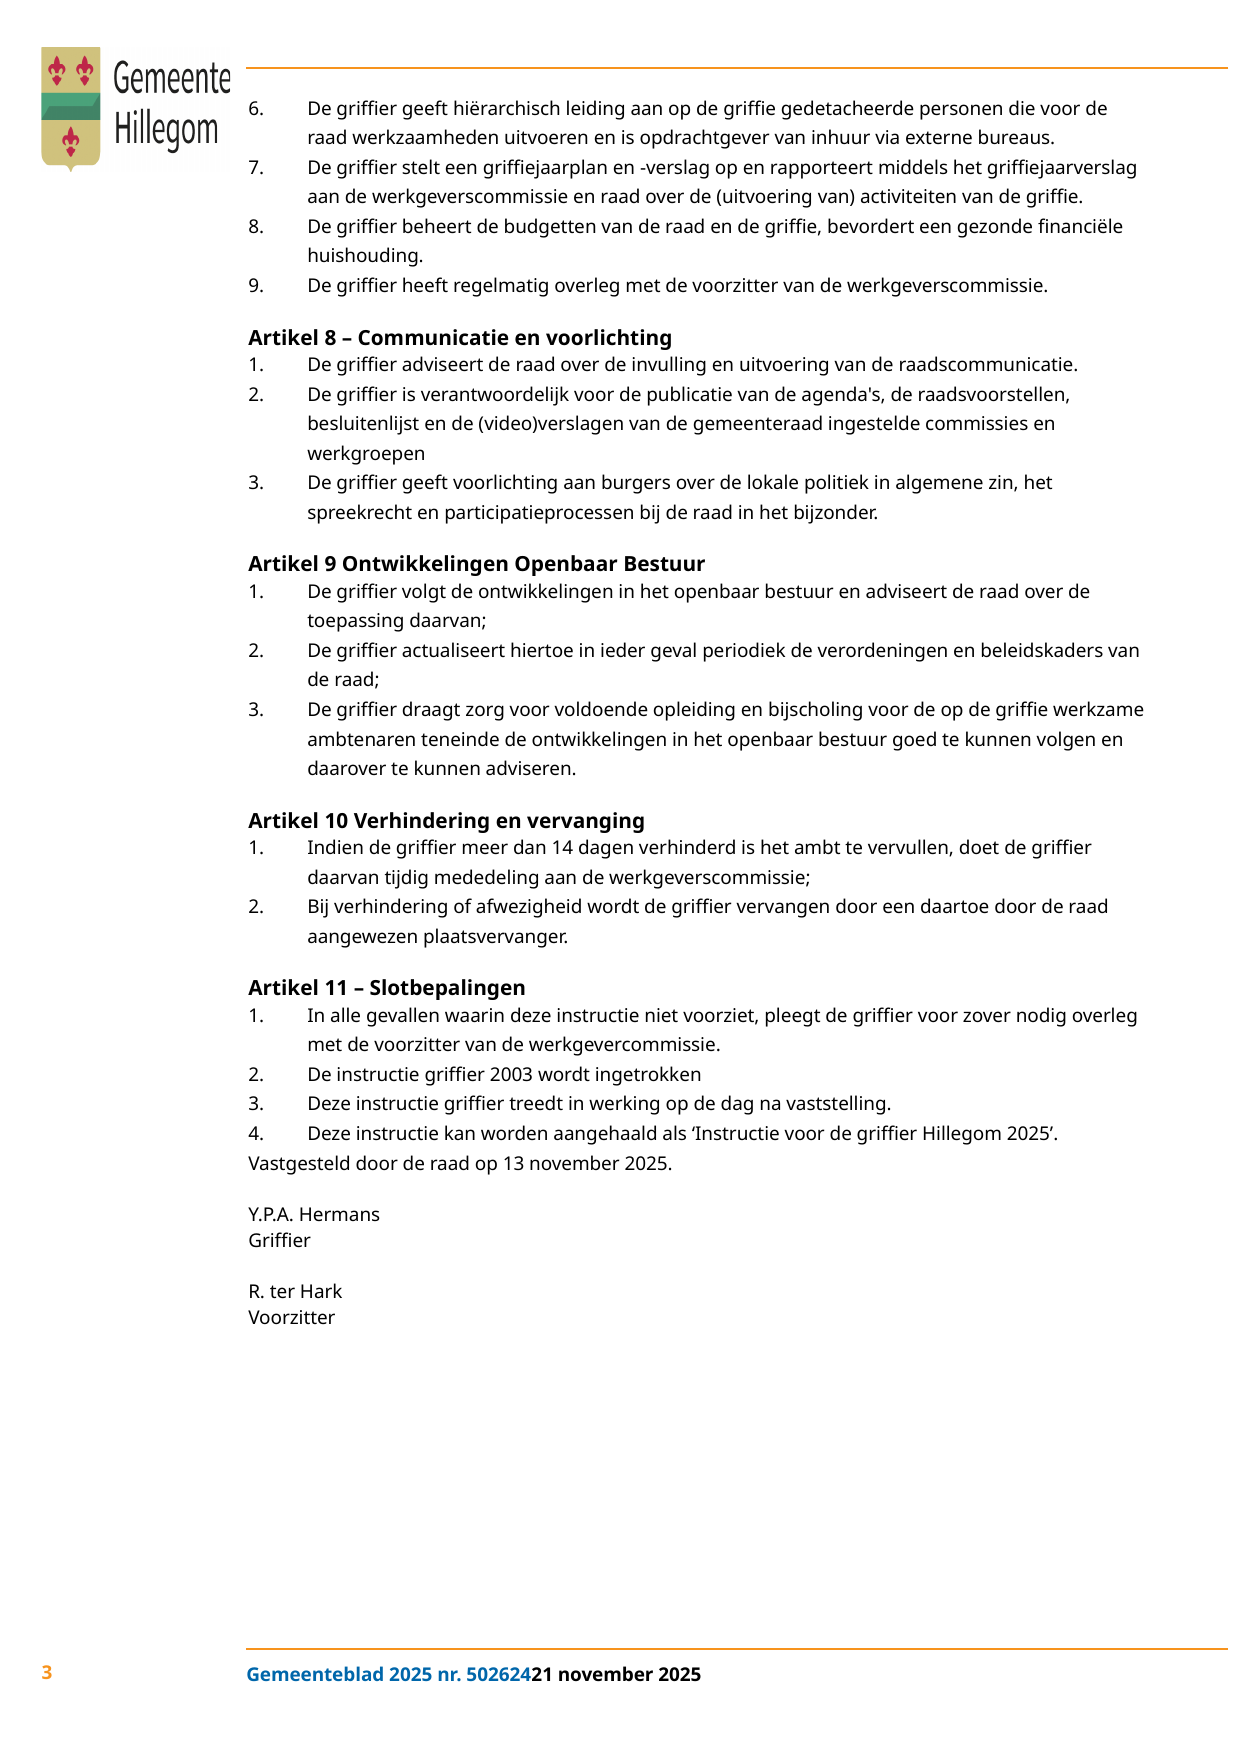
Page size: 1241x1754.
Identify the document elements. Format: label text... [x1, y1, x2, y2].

text R. ter Hark [248, 1278, 1152, 1304]
text Vastgesteld door de raad op 13 november 2025. [248, 1150, 1152, 1176]
list De griffier actualiseert hiertoe in ieder geval periodiek de verordeningen en beleidskaders van de raad; [248, 637, 1152, 692]
text Artikel 11 – Slotbepalingen [248, 973, 1152, 1002]
list De griffier draagt zorg voor voldoende opleiding en bijscholing voor de op de griffie werkzame ambtenaren teneinde de ontwikkelingen in het openbaar bestuur goed te kunnen volgen en daarover te kunnen adviseren. [248, 696, 1152, 781]
text Artikel 10 Verhindering en vervanging [248, 806, 1152, 834]
list Deze instructie kan worden aangehaald als ‘Instructie voor de griffier Hillegom 2025’. [248, 1120, 1152, 1146]
list De griffier geeft hiërarchisch leiding aan op de griffie gedetacheerde personen die voor de raad werkzaamheden uitvoeren en is opdrachtgever van inhuur via externe bureaus. [248, 95, 1152, 150]
list Indien de griffier meer dan 14 dagen verhinderd is het ambt te vervullen, doet de griffier daarvan tijdig mededeling aan de werkgeverscommissie; [248, 834, 1152, 889]
text Artikel 9 Ontwikkelingen Openbaar Bestuur [248, 549, 1152, 578]
list De griffier beheert de budgetten van de raad en de griffie, bevordert een gezonde financiële huishouding. [248, 213, 1152, 268]
list De griffier is verantwoordelijk voor de publicatie van de agenda's, de raadsvoorstellen, besluitenlijst en de (video)verslagen van de gemeenteraad ingestelde commissies en werkgroepen [248, 381, 1152, 466]
text Y.P.A. Hermans [248, 1201, 1152, 1227]
list De griffier volgt de ontwikkelingen in het openbaar bestuur en adviseert de raad over de toepassing daarvan; [248, 578, 1152, 633]
picture [41, 47, 231, 172]
list Deze instructie griffier treedt in werking op de dag na vaststelling. [248, 1091, 1152, 1116]
text Artikel 8 – Communicatie en voorlichting [248, 323, 1152, 351]
text Voorzitter [248, 1304, 1152, 1330]
list De instructie griffier 2003 wordt ingetrokken [248, 1061, 1152, 1087]
list De griffier heeft regelmatig overleg met de voorzitter van de werkgeverscommissie. [248, 272, 1152, 298]
list De griffier adviseert de raad over de invulling en uitvoering van de raadscommunicatie. [248, 351, 1152, 377]
list In alle gevallen waarin deze instructie niet voorziet, pleegt de griffier voor zover nodig overleg met de voorzitter van de werkgevercommissie. [248, 1002, 1152, 1057]
text Griffier [248, 1227, 1152, 1253]
list Bij verhindering of afwezigheid wordt de griffier vervangen door een daartoe door de raad aangewezen plaatsvervanger. [248, 893, 1152, 949]
list De griffier geeft voorlichting aan burgers over de lokale politiek in algemene zin, het spreekrecht en participatieprocessen bij de raad in het bijzonder. [248, 469, 1152, 525]
list De griffier stelt een griffiejaarplan en -verslag op en rapporteert middels het griffiejaarverslag aan de werkgeverscommissie en raad over de (uitvoering van) activiteiten van de griffie. [248, 154, 1152, 209]
